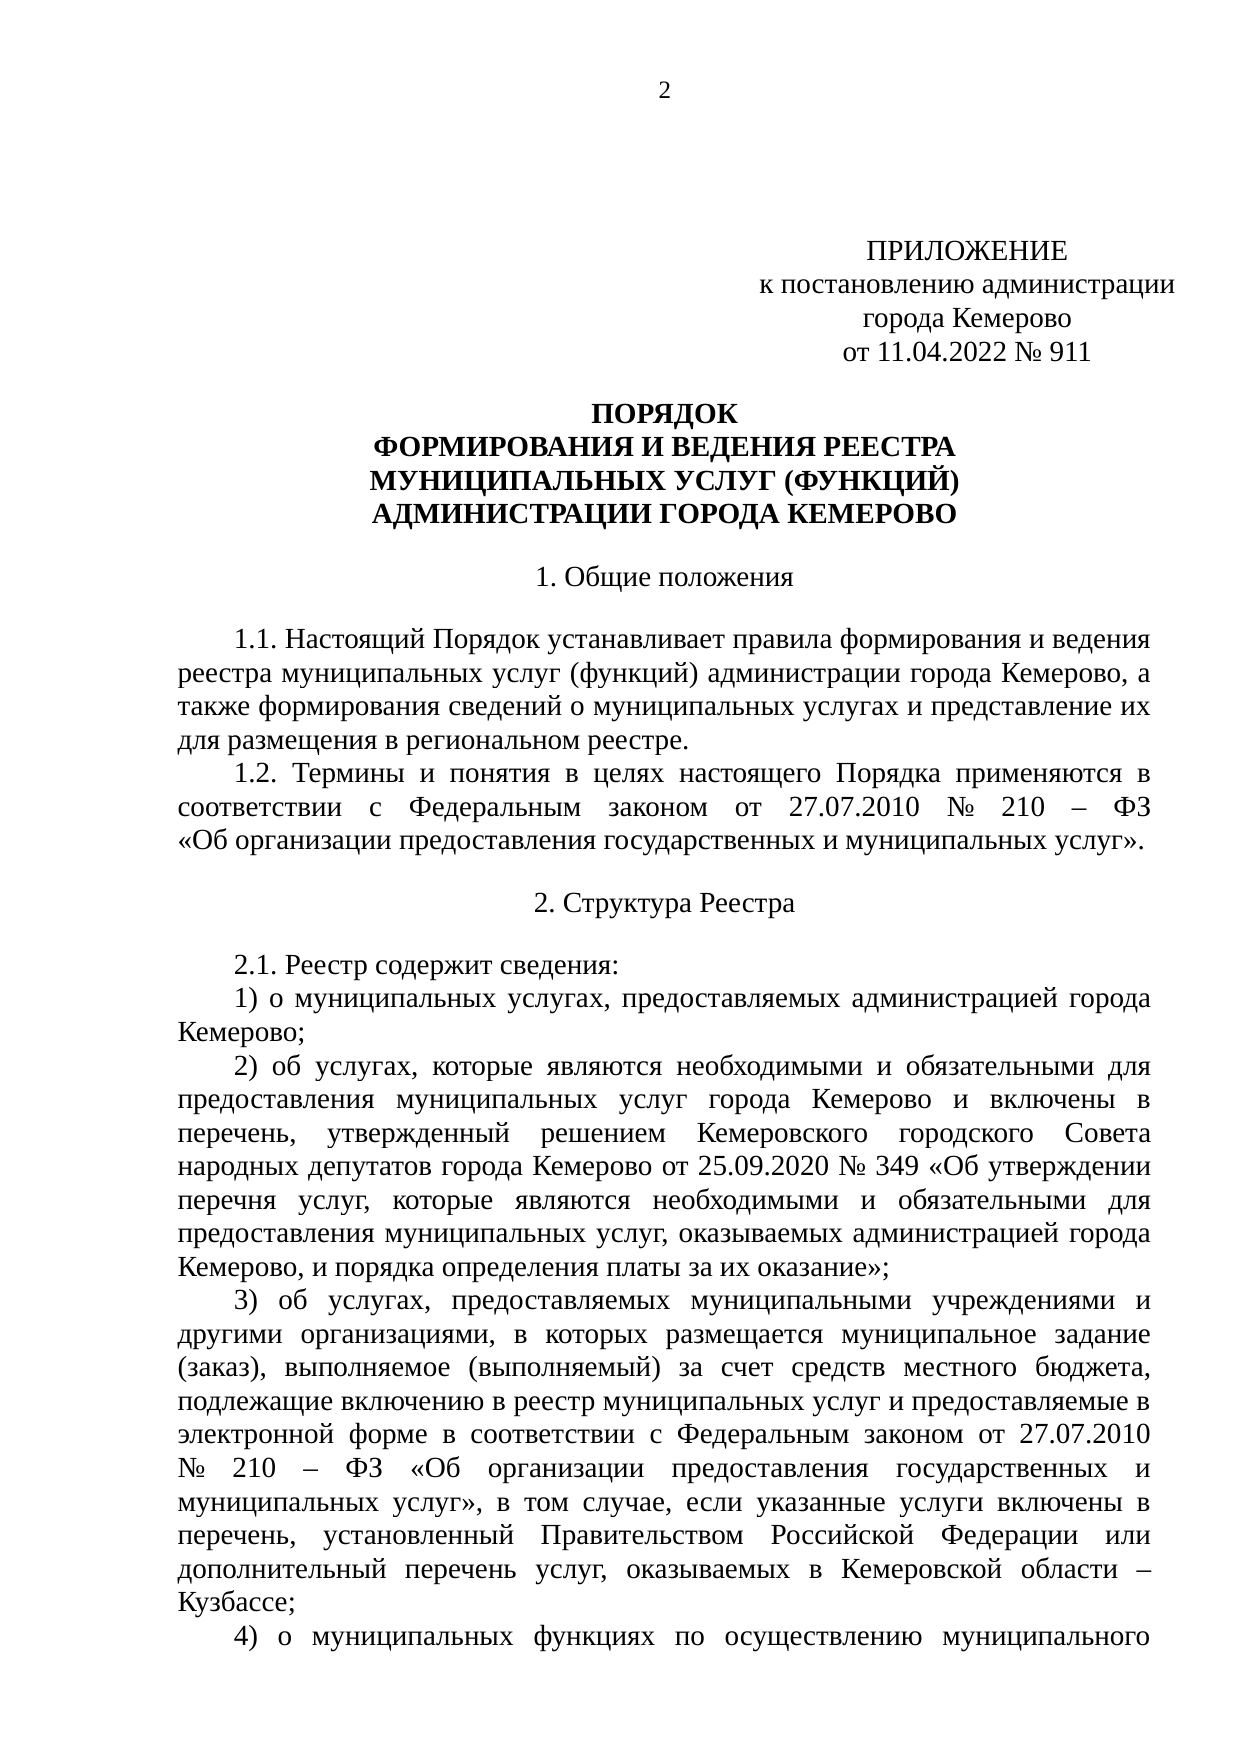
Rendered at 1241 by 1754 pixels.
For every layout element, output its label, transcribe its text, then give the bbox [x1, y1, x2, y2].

text города Кемерово [177, 300, 1181, 334]
text от 11.04.2022 № 911 [177, 334, 1181, 367]
text ПРИЛОЖЕНИЕ [177, 233, 1181, 267]
title ПОРЯДОК [177, 396, 1152, 429]
text 1.1. Настоящий Порядок устанавливает правила формирования и ведения реестра муниципальных услуг (функций) администрации города Кемерово, а также формирования сведений о муниципальных услугах и представление их для размещения в региональном реестре. [177, 621, 1152, 755]
title АДМИНИСТРАЦИИ ГОРОДА КЕМЕРОВО [177, 497, 1152, 530]
text 3) об услугах, предоставляемых муниципальными учреждениями и другими организациями, в которых размещается муниципальное задание (заказ), выполняемое (выполняемый) за счет средств местного бюджета, подлежащие включению в реестр муниципальных услуг и предоставляемые в электронной форме в соответствии с Федеральным законом от 27.07.2010 № 210 – ФЗ «Об организации предоставления государственных и муниципальных услуг», в том случае, если указанные услуги включены в перечень, установленный Правительством Российской Федерации или дополнительный перечень услуг, оказываемых в Кемеровской области – Кузбассе; [177, 1282, 1152, 1618]
text 2) об услугах, которые являются необходимыми и обязательными для предоставления муниципальных услуг города Кемерово и включены в перечень, утвержденный решением Кемеровского городского Совета народных депутатов города Кемерово от 25.09.2020 № 349 «Об утверждении перечня услуг, которые являются необходимыми и обязательными для предоставления муниципальных услуг, оказываемых администрацией города Кемерово, и порядка определения платы за их оказание»; [177, 1048, 1152, 1282]
text к постановлению администрации [177, 267, 1181, 300]
title ФОРМИРОВАНИЯ И ВЕДЕНИЯ РЕЕСТРА [177, 429, 1152, 463]
text 1.2. Термины и понятия в целях настоящего Порядка применяются в соответствии с Федеральным законом от 27.07.2010 № 210 – ФЗ «Об организации предоставления государственных и муниципальных услуг». [177, 755, 1152, 856]
title МУНИЦИПАЛЬНЫХ УСЛУГ (ФУНКЦИЙ) [177, 463, 1152, 497]
text 2. Структура Реестра [177, 885, 1152, 918]
text 2.1. Реестр содержит сведения: [177, 947, 1152, 981]
text 1. Общие положения [177, 559, 1152, 592]
text 4) о муниципальных функциях по осуществлению муниципального [177, 1618, 1152, 1651]
text 1) о муниципальных услугах, предоставляемых администрацией города Кемерово; [177, 981, 1152, 1048]
